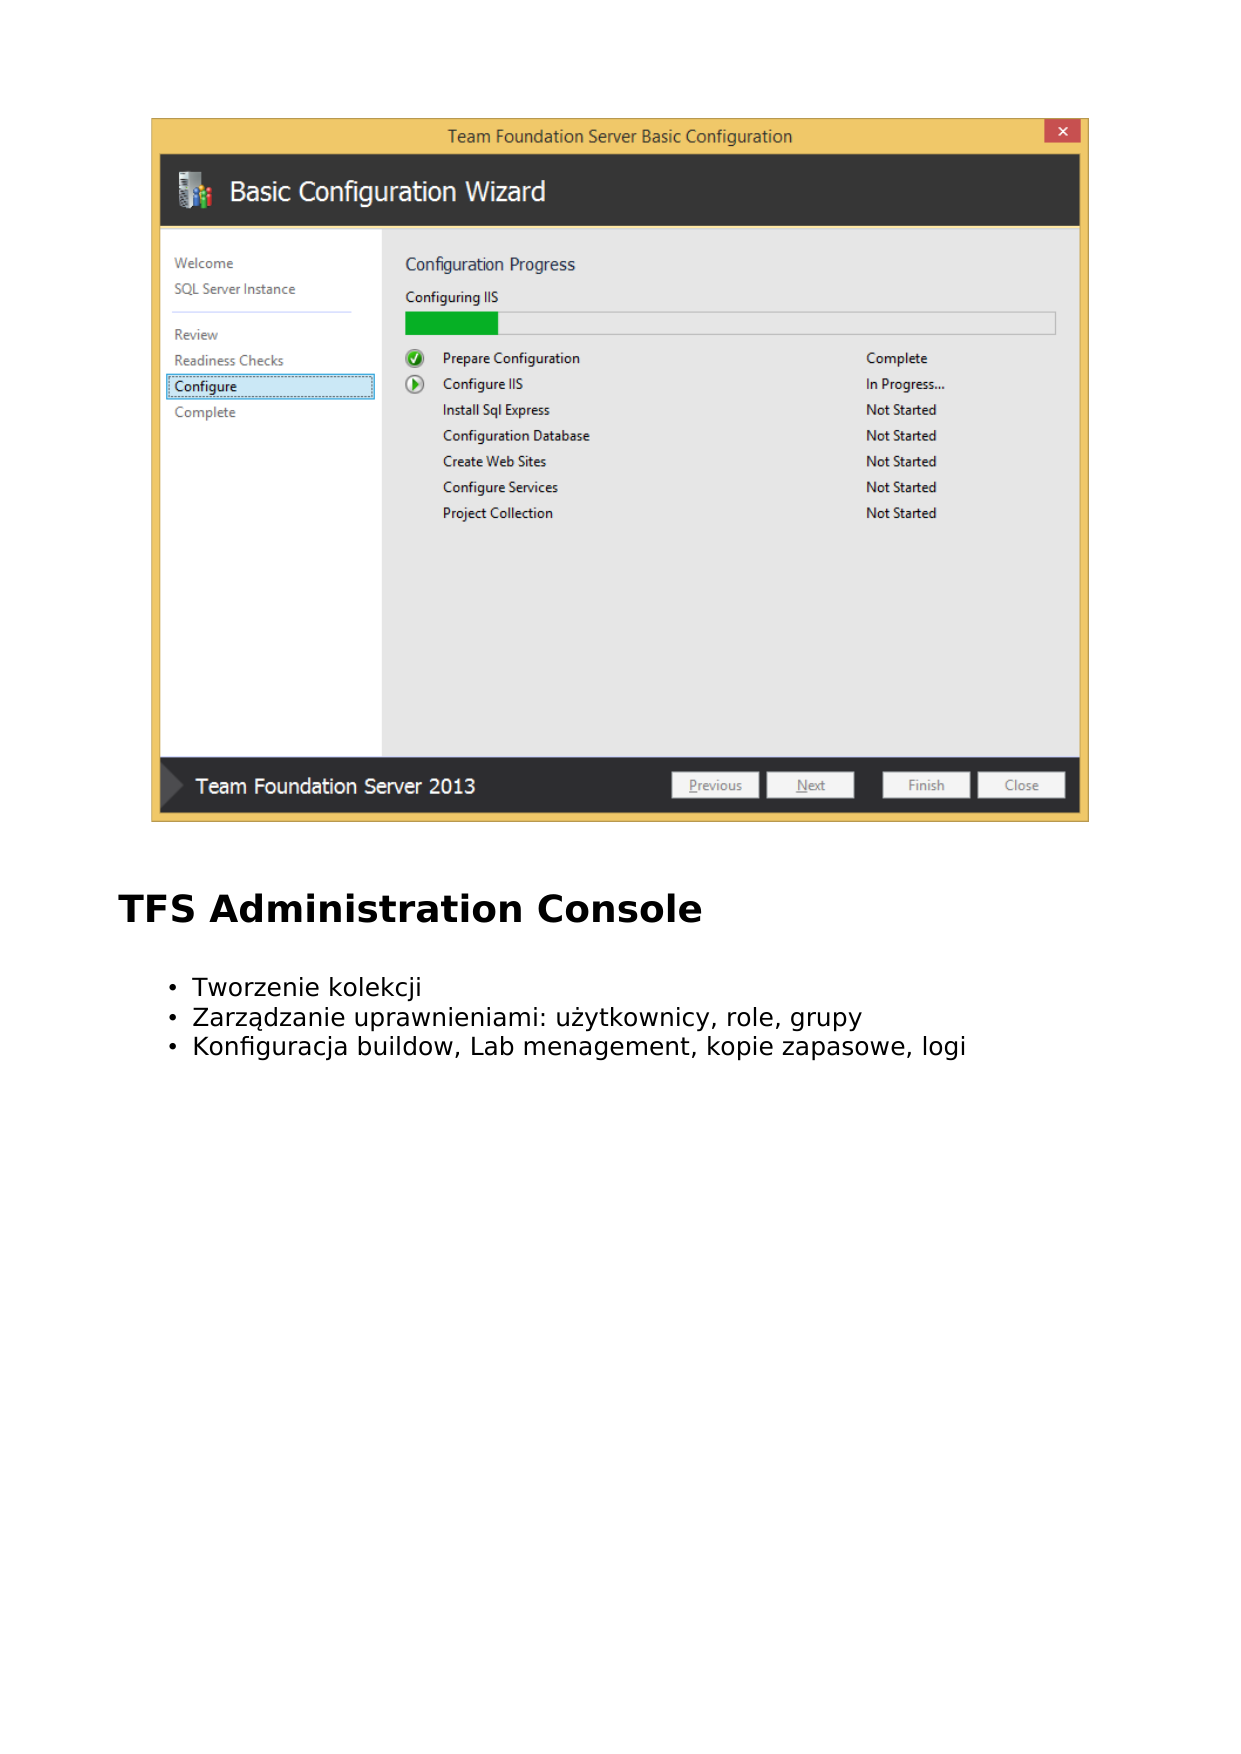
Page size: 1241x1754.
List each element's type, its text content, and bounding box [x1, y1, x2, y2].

picture [151, 118, 1089, 822]
list Konfiguracja buildow, Lab menagement, kopie zapasowe, logi [177, 1032, 1122, 1061]
list Tworzenie kolekcji [177, 973, 1122, 1003]
list Zarządzanie uprawnieniami: użytkownicy, role, grupy [177, 1003, 1122, 1032]
subtitle TFS Administration Console [118, 888, 1122, 932]
